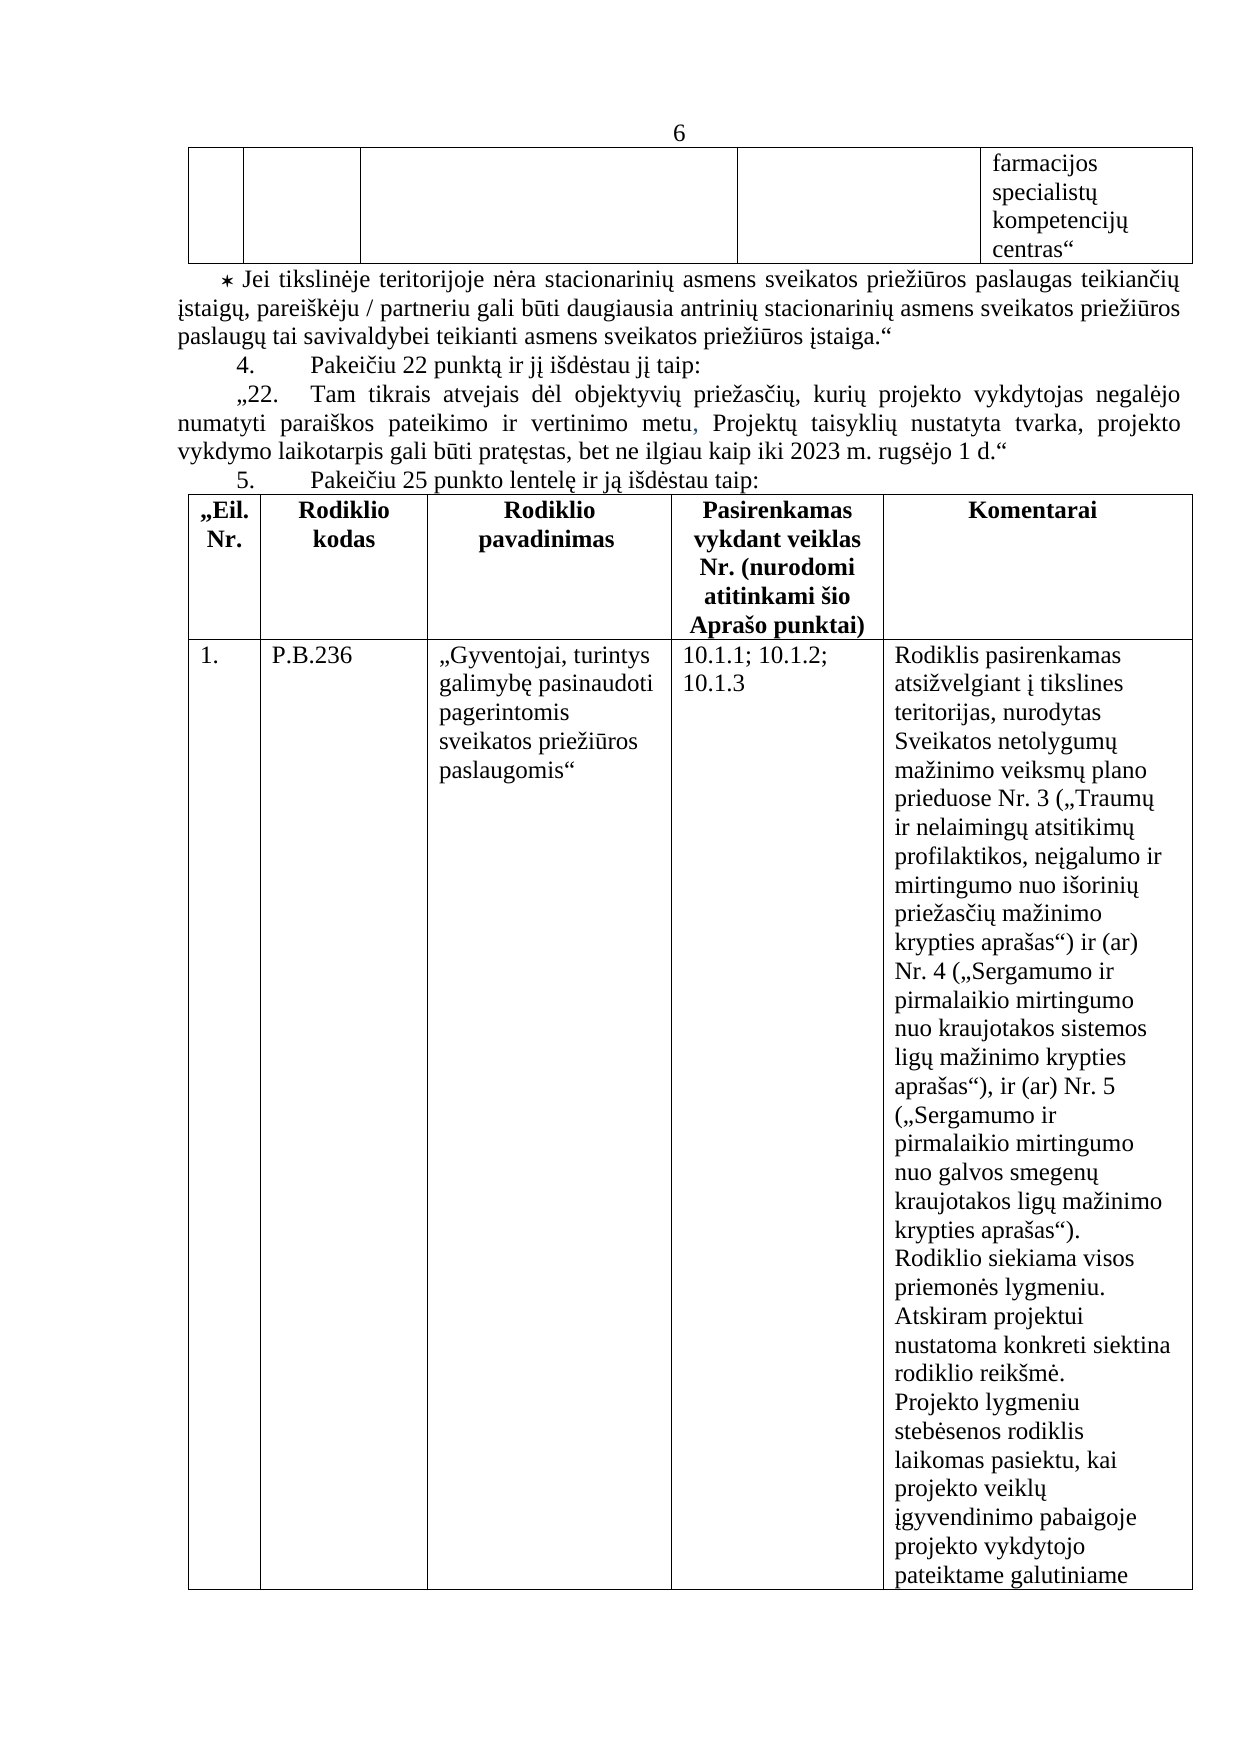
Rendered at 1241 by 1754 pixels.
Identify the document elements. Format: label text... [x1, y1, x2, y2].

table_cell [738, 148, 980, 263]
text 4. Pakeičiu 22 punktą ir jį išdėstau jį taip: [177, 350, 1181, 379]
table_cell farmacijos specialistų kompetencijų centras“ [981, 148, 1192, 263]
table_header Komentarai [884, 495, 1192, 639]
text  Jei tikslinėje teritorijoje nėra stacionarinių asmens sveikatos priežiūros paslaugas teikiančių įstaigų, pareiškėju / partneriu gali būti daugiausia antrinių stacionarinių asmens sveikatos priežiūros paslaugų tai savivaldybei teikianti asmens sveikatos priežiūros įstaiga.“ [177, 264, 1181, 350]
table_cell Rodiklis pasirenkamas atsižvelgiant į tikslines teritorijas, nurodytas Sveikatos netolygumų mažinimo veiksmų plano prieduose Nr. 3 („Traumų ir nelaimingų atsitikimų profilaktikos, neįgalumo ir mirtingumo nuo išorinių priežasčių mažinimo krypties aprašas“) ir (ar) Nr. 4 („Sergamumo ir pirmalaikio mirtingumo nuo kraujotakos sistemos ligų mažinimo krypties aprašas“), ir (ar) Nr. 5 („Sergamumo ir pirmalaikio mirtingumo nuo galvos smegenų kraujotakos ligų mažinimo krypties aprašas“). Rodiklio siekiama visos priemonės lygmeniu. Atskiram projektui nustatoma konkreti siektina rodiklio reikšmė. Projekto lygmeniu stebėsenos rodiklis laikomas pasiektu, kai projekto veiklų įgyvendinimo pabaigoje projekto vykdytojo pateiktame galutiniame [884, 640, 1192, 1588]
table_cell [189, 148, 243, 263]
table_header Pasirenkamas vykdant veiklas Nr. (nurodomi atitinkami šio Aprašo punktai) [672, 495, 883, 639]
table_header „Eil. Nr. [189, 495, 260, 639]
table_header Rodiklio pavadinimas [428, 495, 671, 639]
table_cell [244, 148, 360, 263]
table_cell 10.1.1; 10.1.2; 10.1.3 [672, 640, 883, 1588]
table_cell [361, 148, 737, 263]
table_cell 1. [189, 640, 260, 1588]
table_cell P.B.236 [261, 640, 427, 1588]
table_cell „Gyventojai, turintys galimybę pasinaudoti pagerintomis sveikatos priežiūros paslaugomis“ [428, 640, 671, 1588]
table_header Rodiklio kodas [261, 495, 427, 639]
text „22. Tam tikrais atvejais dėl objektyvių priežasčių, kurių projekto vykdytojas negalėjo numatyti paraiškos pateikimo ir vertinimo metu, Projektų taisyklių nustatyta tvarka, projekto vykdymo laikotarpis gali būti pratęstas, bet ne ilgiau kaip iki 2023 m. rugsėjo 1 d.“ [177, 379, 1181, 465]
text 5. Pakeičiu 25 punkto lentelę ir ją išdėstau taip: [177, 465, 1181, 494]
